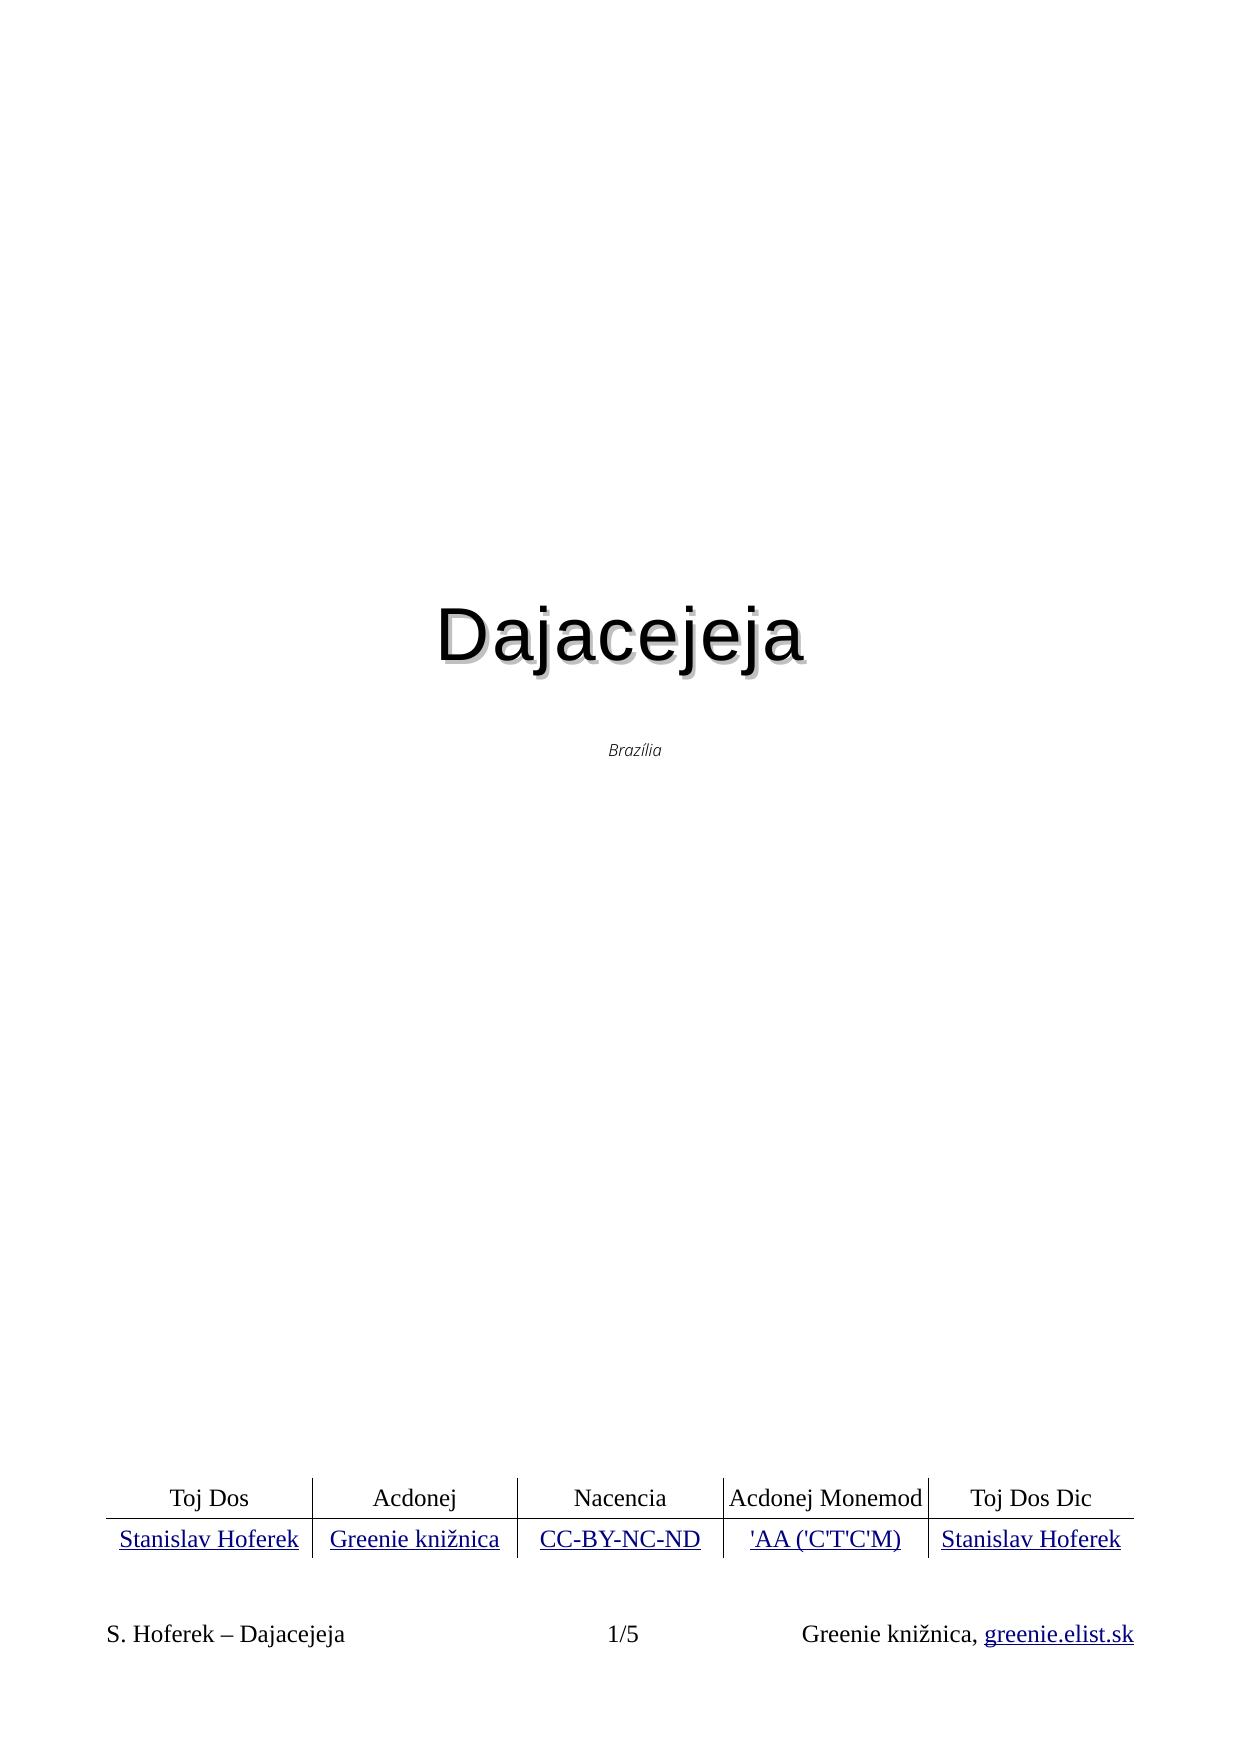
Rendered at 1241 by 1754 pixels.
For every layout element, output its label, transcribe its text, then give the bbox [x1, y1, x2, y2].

table_cell 'AA ('C'T'C'M) [724, 1519, 928, 1558]
text Brazília [106, 739, 1134, 761]
table_cell Greenie knižnica [313, 1519, 517, 1558]
table_cell Stanislav Hoferek [106, 1519, 312, 1558]
table_header Toj Dos [106, 1478, 312, 1518]
table_cell Stanislav Hoferek [929, 1519, 1134, 1558]
table_cell CC-BY-NC-ND [518, 1519, 723, 1558]
table_header Nacencia [518, 1478, 723, 1518]
subtitle Dajacejeja [106, 579, 1134, 688]
table_header Acdonej [313, 1478, 517, 1518]
table_header Acdonej Monemod [724, 1478, 928, 1518]
table_header Toj Dos Dic [929, 1478, 1134, 1518]
